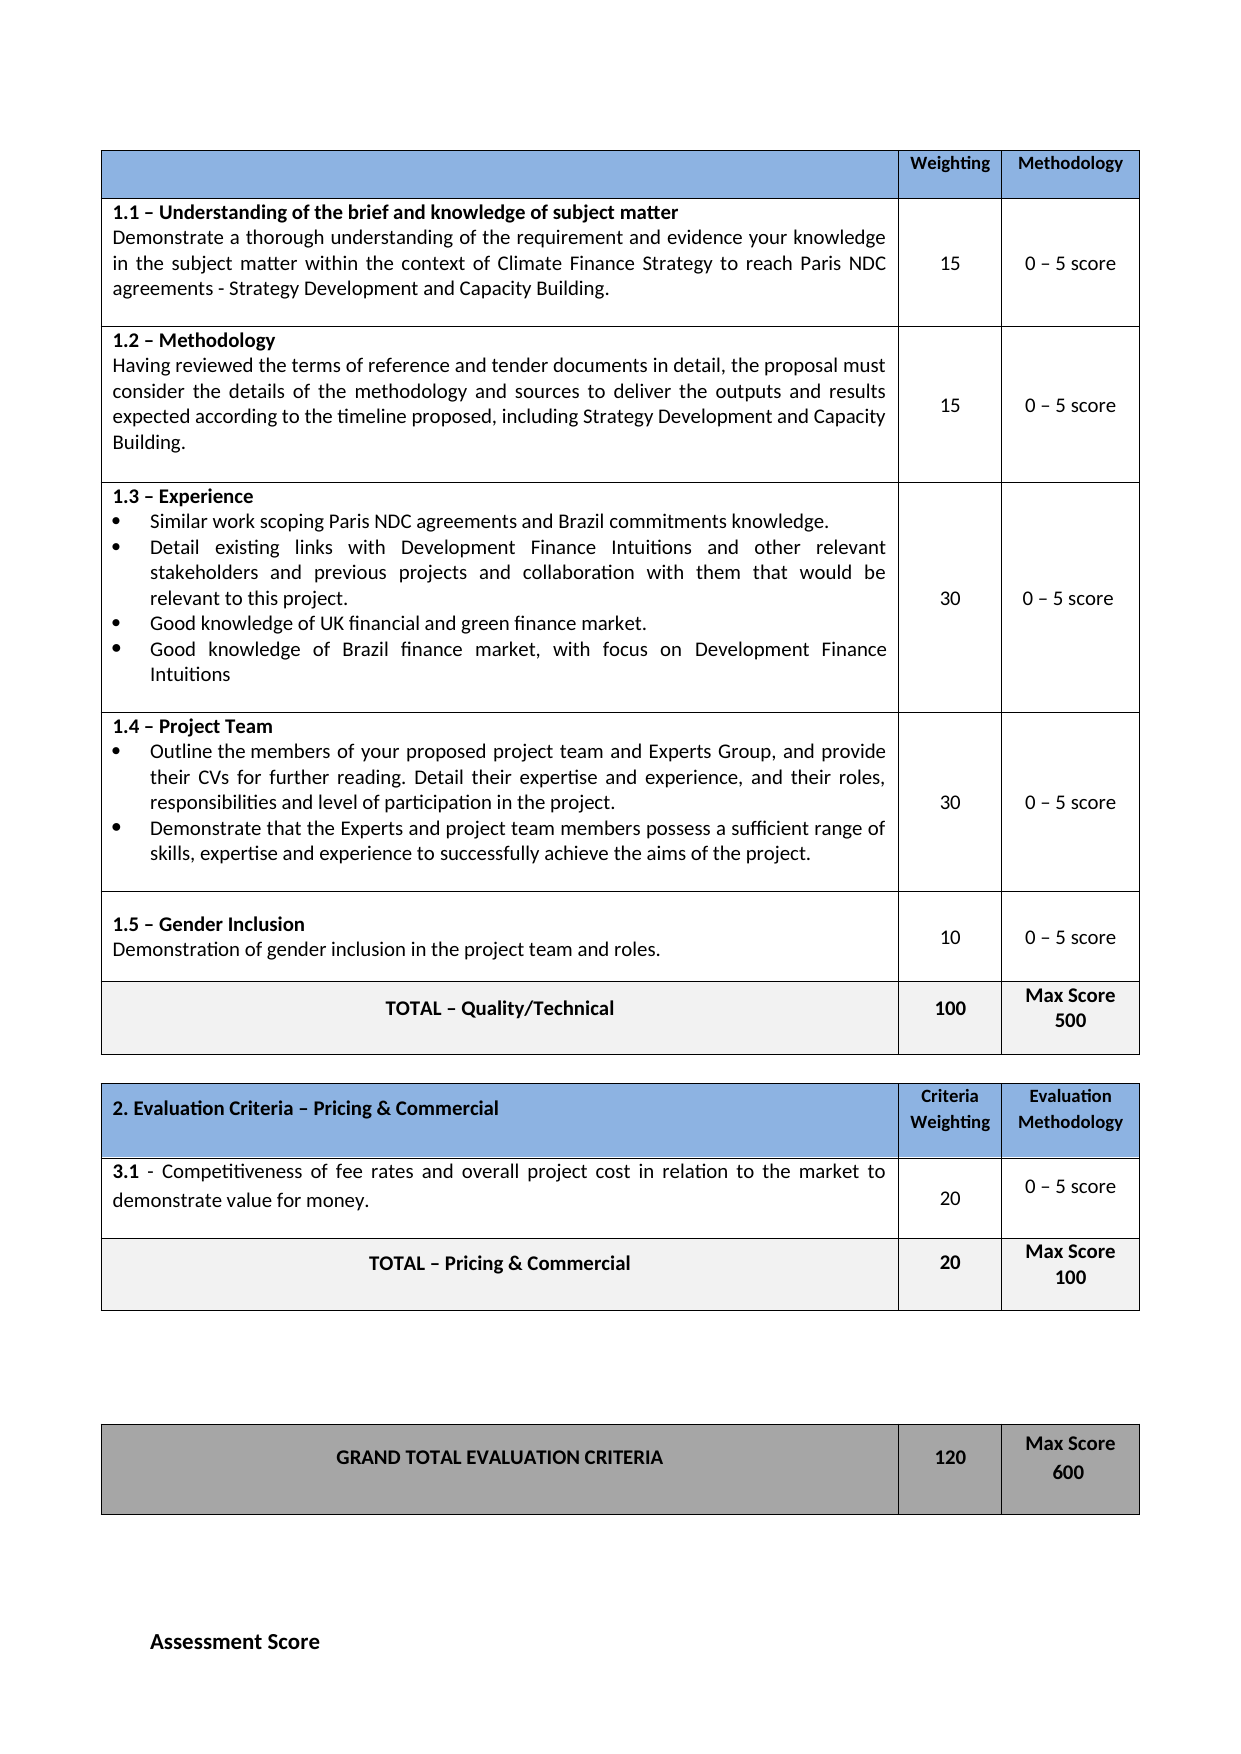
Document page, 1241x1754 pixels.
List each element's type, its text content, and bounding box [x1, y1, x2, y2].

table_cell 30 [899, 483, 1001, 712]
table_cell Max Score 500 [1002, 982, 1139, 1054]
table_cell 0 – 5 score [1002, 1159, 1139, 1238]
table_cell 0 – 5 score [1002, 713, 1139, 891]
table_cell 1.4 – Project Team Outline the members of your proposed project team and Experts Group, and provide their CVs for further reading. Detail their expertise and experience, and their roles, responsibilities and level of participation in the project. Demonstrate that the Experts and project team members possess a sufficient range of skills, expertise and experience to successfully achieve the aims of the project. [102, 713, 898, 891]
table_cell 10 [899, 892, 1001, 981]
table_cell 0 – 5 score [1002, 892, 1139, 981]
table_cell 1.3 – Experience Similar work scoping Paris NDC agreements and Brazil commitments knowledge. Detail existing links with Development Finance Intuitions and other relevant stakeholders and previous projects and collaboration with them that would be relevant to this project. Good knowledge of UK financial and green finance market. Good knowledge of Brazil finance market, with focus on Development Finance Intuitions [102, 483, 898, 712]
table_header Max Score 600 [1002, 1425, 1139, 1514]
table_cell 0 – 5 score [1002, 483, 1139, 712]
table_cell 1.1 – Understanding of the brief and knowledge of subject matter Demonstrate a thorough understanding of the requirement and evidence your knowledge in the subject matter within the context of Climate Finance Strategy to reach Paris NDC agreements - Strategy Development and Capacity Building. [102, 199, 898, 326]
table_cell TOTAL – Pricing & Commercial [102, 1239, 898, 1310]
table_cell Max Score 100 [1002, 1239, 1139, 1310]
table_header Methodology [1002, 151, 1139, 198]
table_header 2. Evaluation Criteria – Pricing & Commercial [102, 1084, 898, 1157]
table_cell 15 [899, 199, 1001, 326]
table_cell 30 [899, 713, 1001, 891]
text Assessment Score [150, 1627, 1090, 1655]
table_header 120 [899, 1425, 1001, 1514]
table_header Criteria Weighting [899, 1084, 1001, 1157]
table_cell 0 – 5 score [1002, 327, 1139, 482]
table_cell 1.5 – Gender Inclusion Demonstration of gender inclusion in the project team and roles. [102, 892, 898, 981]
table_header Weighting [899, 151, 1001, 198]
table_cell 100 [899, 982, 1001, 1054]
table_cell 20 [899, 1239, 1001, 1310]
table_cell 3.1 - Competitiveness of fee rates and overall project cost in relation to the market to demonstrate value for money. [102, 1159, 898, 1238]
table_cell 1.2 – Methodology Having reviewed the terms of reference and tender documents in detail, the proposal must consider the details of the methodology and sources to deliver the outputs and results expected according to the timeline proposed, including Strategy Development and Capacity Building. [102, 327, 898, 482]
table_cell TOTAL – Quality/Technical [102, 982, 898, 1054]
table_header [102, 151, 898, 198]
table_cell 15 [899, 327, 1001, 482]
table_cell 20 [899, 1159, 1001, 1238]
table_cell 0 – 5 score [1002, 199, 1139, 326]
table_header Evaluation Methodology [1002, 1084, 1139, 1157]
table_header GRAND TOTAL EVALUATION CRITERIA [102, 1425, 898, 1514]
